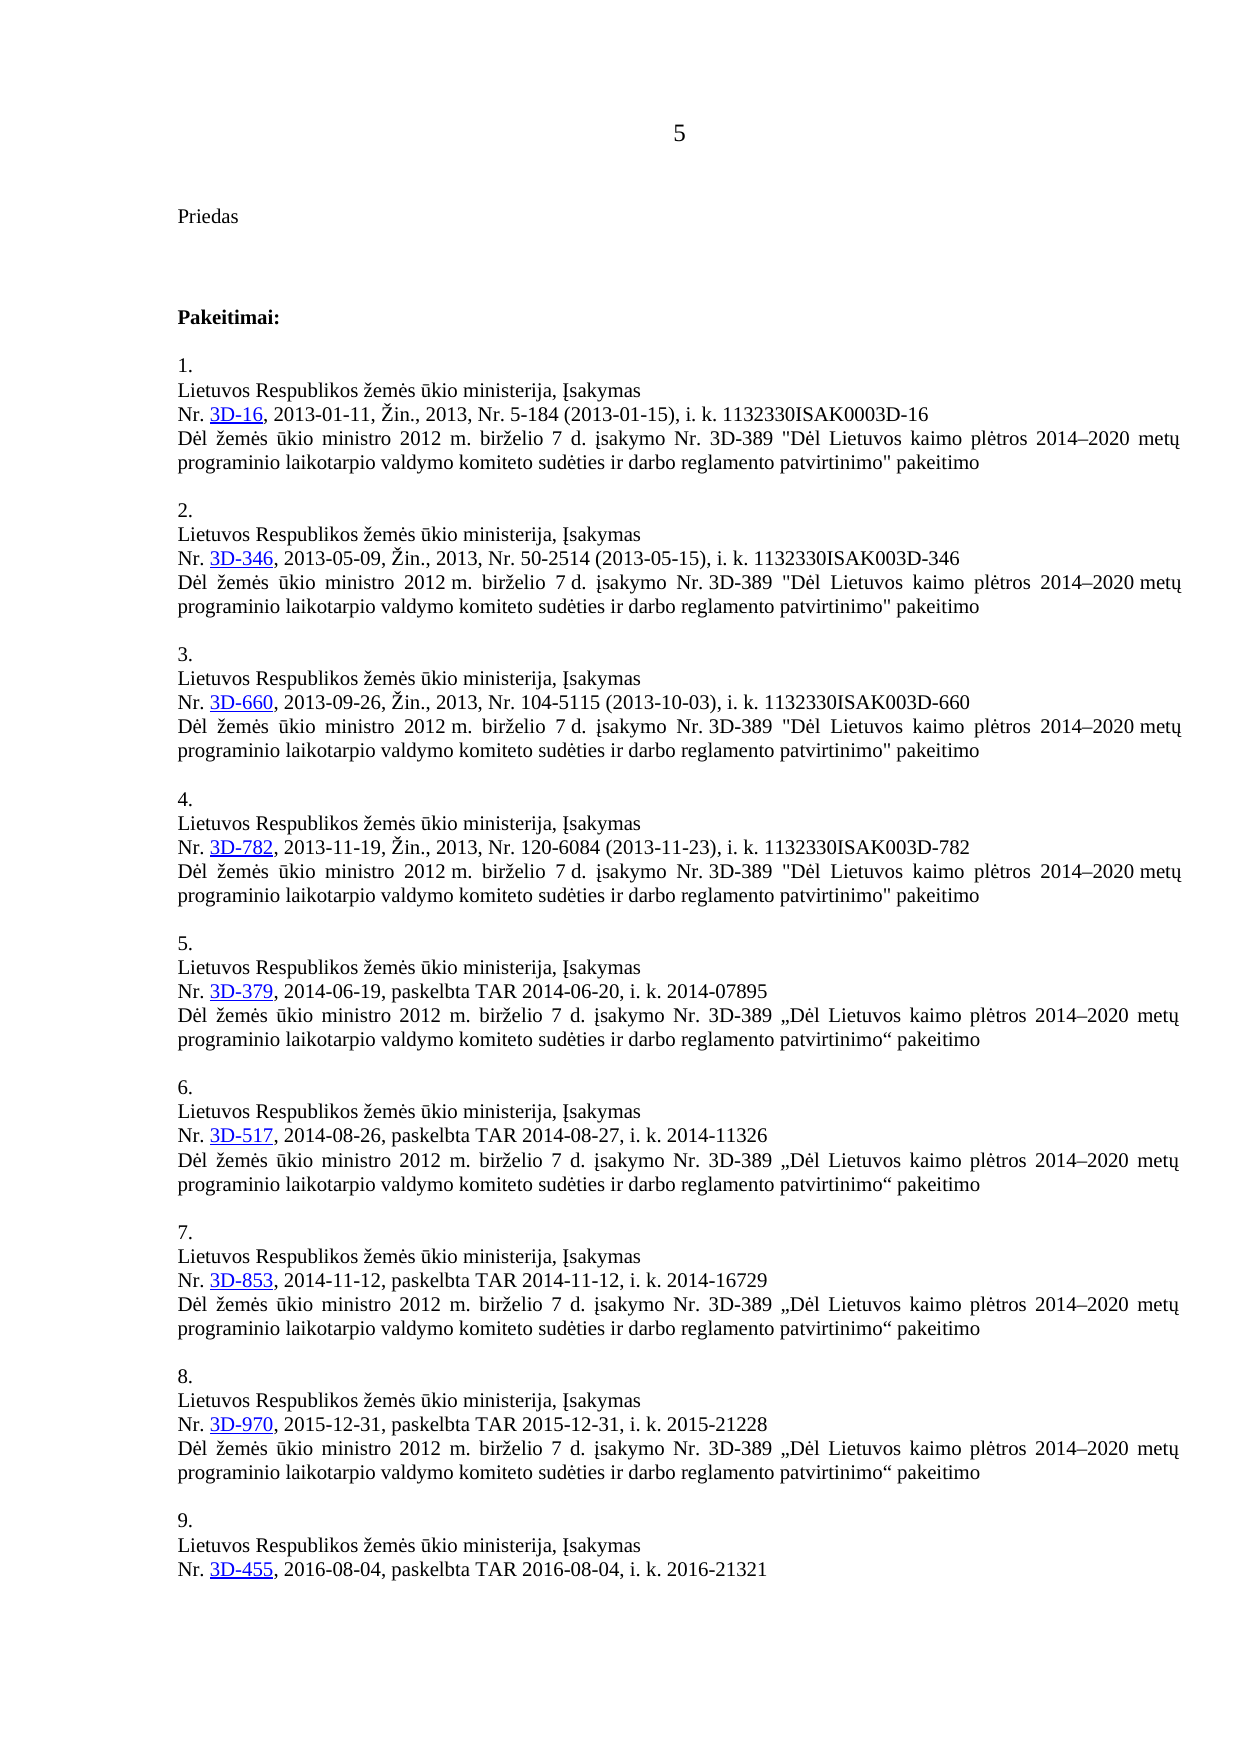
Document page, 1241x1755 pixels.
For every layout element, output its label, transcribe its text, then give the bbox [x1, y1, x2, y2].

text Lietuvos Respublikos žemės ūkio ministerija, Įsakymas [177, 1388, 1181, 1412]
text 5. [177, 931, 1181, 955]
text Dėl žemės ūkio ministro 2012 m. birželio 7 d. įsakymo Nr. 3D-389 „Dėl Lietuvos kaimo plėtros 2014–2020 metų programinio laikotarpio valdymo komiteto sudėties ir darbo reglamento patvirtinimo“ pakeitimo [177, 1003, 1181, 1051]
text Nr. 3D-517, 2014-08-26, paskelbta TAR 2014-08-27, i. k. 2014-11326 [177, 1123, 1181, 1147]
text Nr. 3D-455, 2016-08-04, paskelbta TAR 2016-08-04, i. k. 2016-21321 [177, 1557, 1181, 1581]
text Lietuvos Respublikos žemės ūkio ministerija, Įsakymas [177, 522, 1181, 546]
text Lietuvos Respublikos žemės ūkio ministerija, Įsakymas [177, 811, 1181, 835]
text 4. [177, 787, 1181, 811]
text 2. [177, 498, 1181, 522]
text Dėl žemės ūkio ministro 2012 m. birželio 7 d. įsakymo Nr. 3D-389 "Dėl Lietuvos kaimo plėtros 2014–2020 metų programinio laikotarpio valdymo komiteto sudėties ir darbo reglamento patvirtinimo" pakeitimo [177, 859, 1181, 907]
text Nr. 3D-16, 2013-01-11, Žin., 2013, Nr. 5-184 (2013-01-15), i. k. 1132330ISAK0003D-16 [177, 402, 1181, 426]
text Nr. 3D-660, 2013-09-26, Žin., 2013, Nr. 104-5115 (2013-10-03), i. k. 1132330ISAK003D-660 [177, 690, 1181, 714]
text Lietuvos Respublikos žemės ūkio ministerija, Įsakymas [177, 666, 1181, 690]
text 3. [177, 642, 1181, 666]
text Pakeitimai: [177, 305, 1181, 329]
text Nr. 3D-346, 2013-05-09, Žin., 2013, Nr. 50-2514 (2013-05-15), i. k. 1132330ISAK003D-346 [177, 546, 1181, 570]
text 6. [177, 1075, 1181, 1099]
text Lietuvos Respublikos žemės ūkio ministerija, Įsakymas [177, 1099, 1181, 1123]
text Nr. 3D-379, 2014-06-19, paskelbta TAR 2014-06-20, i. k. 2014-07895 [177, 979, 1181, 1003]
text Dėl žemės ūkio ministro 2012 m. birželio 7 d. įsakymo Nr. 3D-389 „Dėl Lietuvos kaimo plėtros 2014–2020 metų programinio laikotarpio valdymo komiteto sudėties ir darbo reglamento patvirtinimo“ pakeitimo [177, 1147, 1181, 1196]
text Lietuvos Respublikos žemės ūkio ministerija, Įsakymas [177, 1532, 1181, 1557]
text Nr. 3D-782, 2013-11-19, Žin., 2013, Nr. 120-6084 (2013-11-23), i. k. 1132330ISAK003D-782 [177, 835, 1181, 859]
text Dėl žemės ūkio ministro 2012 m. birželio 7 d. įsakymo Nr. 3D-389 „Dėl Lietuvos kaimo plėtros 2014–2020 metų programinio laikotarpio valdymo komiteto sudėties ir darbo reglamento patvirtinimo“ pakeitimo [177, 1292, 1181, 1340]
text Dėl žemės ūkio ministro 2012 m. birželio 7 d. įsakymo Nr. 3D-389 „Dėl Lietuvos kaimo plėtros 2014–2020 metų programinio laikotarpio valdymo komiteto sudėties ir darbo reglamento patvirtinimo“ pakeitimo [177, 1436, 1181, 1484]
text Dėl žemės ūkio ministro 2012 m. birželio 7 d. įsakymo Nr. 3D-389 "Dėl Lietuvos kaimo plėtros 2014–2020 metų programinio laikotarpio valdymo komiteto sudėties ir darbo reglamento patvirtinimo" pakeitimo [177, 570, 1181, 618]
text 1. [177, 353, 1181, 377]
text Lietuvos Respublikos žemės ūkio ministerija, Įsakymas [177, 377, 1181, 402]
text Nr. 3D-853, 2014-11-12, paskelbta TAR 2014-11-12, i. k. 2014-16729 [177, 1268, 1181, 1292]
text Dėl žemės ūkio ministro 2012 m. birželio 7 d. įsakymo Nr. 3D-389 "Dėl Lietuvos kaimo plėtros 2014–2020 metų programinio laikotarpio valdymo komiteto sudėties ir darbo reglamento patvirtinimo" pakeitimo [177, 426, 1181, 474]
text Nr. 3D-970, 2015-12-31, paskelbta TAR 2015-12-31, i. k. 2015-21228 [177, 1412, 1181, 1436]
text 9. [177, 1508, 1181, 1532]
text 7. [177, 1220, 1181, 1244]
text Dėl žemės ūkio ministro 2012 m. birželio 7 d. įsakymo Nr. 3D-389 "Dėl Lietuvos kaimo plėtros 2014–2020 metų programinio laikotarpio valdymo komiteto sudėties ir darbo reglamento patvirtinimo" pakeitimo [177, 714, 1181, 762]
text Lietuvos Respublikos žemės ūkio ministerija, Įsakymas [177, 955, 1181, 979]
text Priedas [177, 204, 1181, 228]
text Lietuvos Respublikos žemės ūkio ministerija, Įsakymas [177, 1244, 1181, 1268]
text 8. [177, 1364, 1181, 1388]
